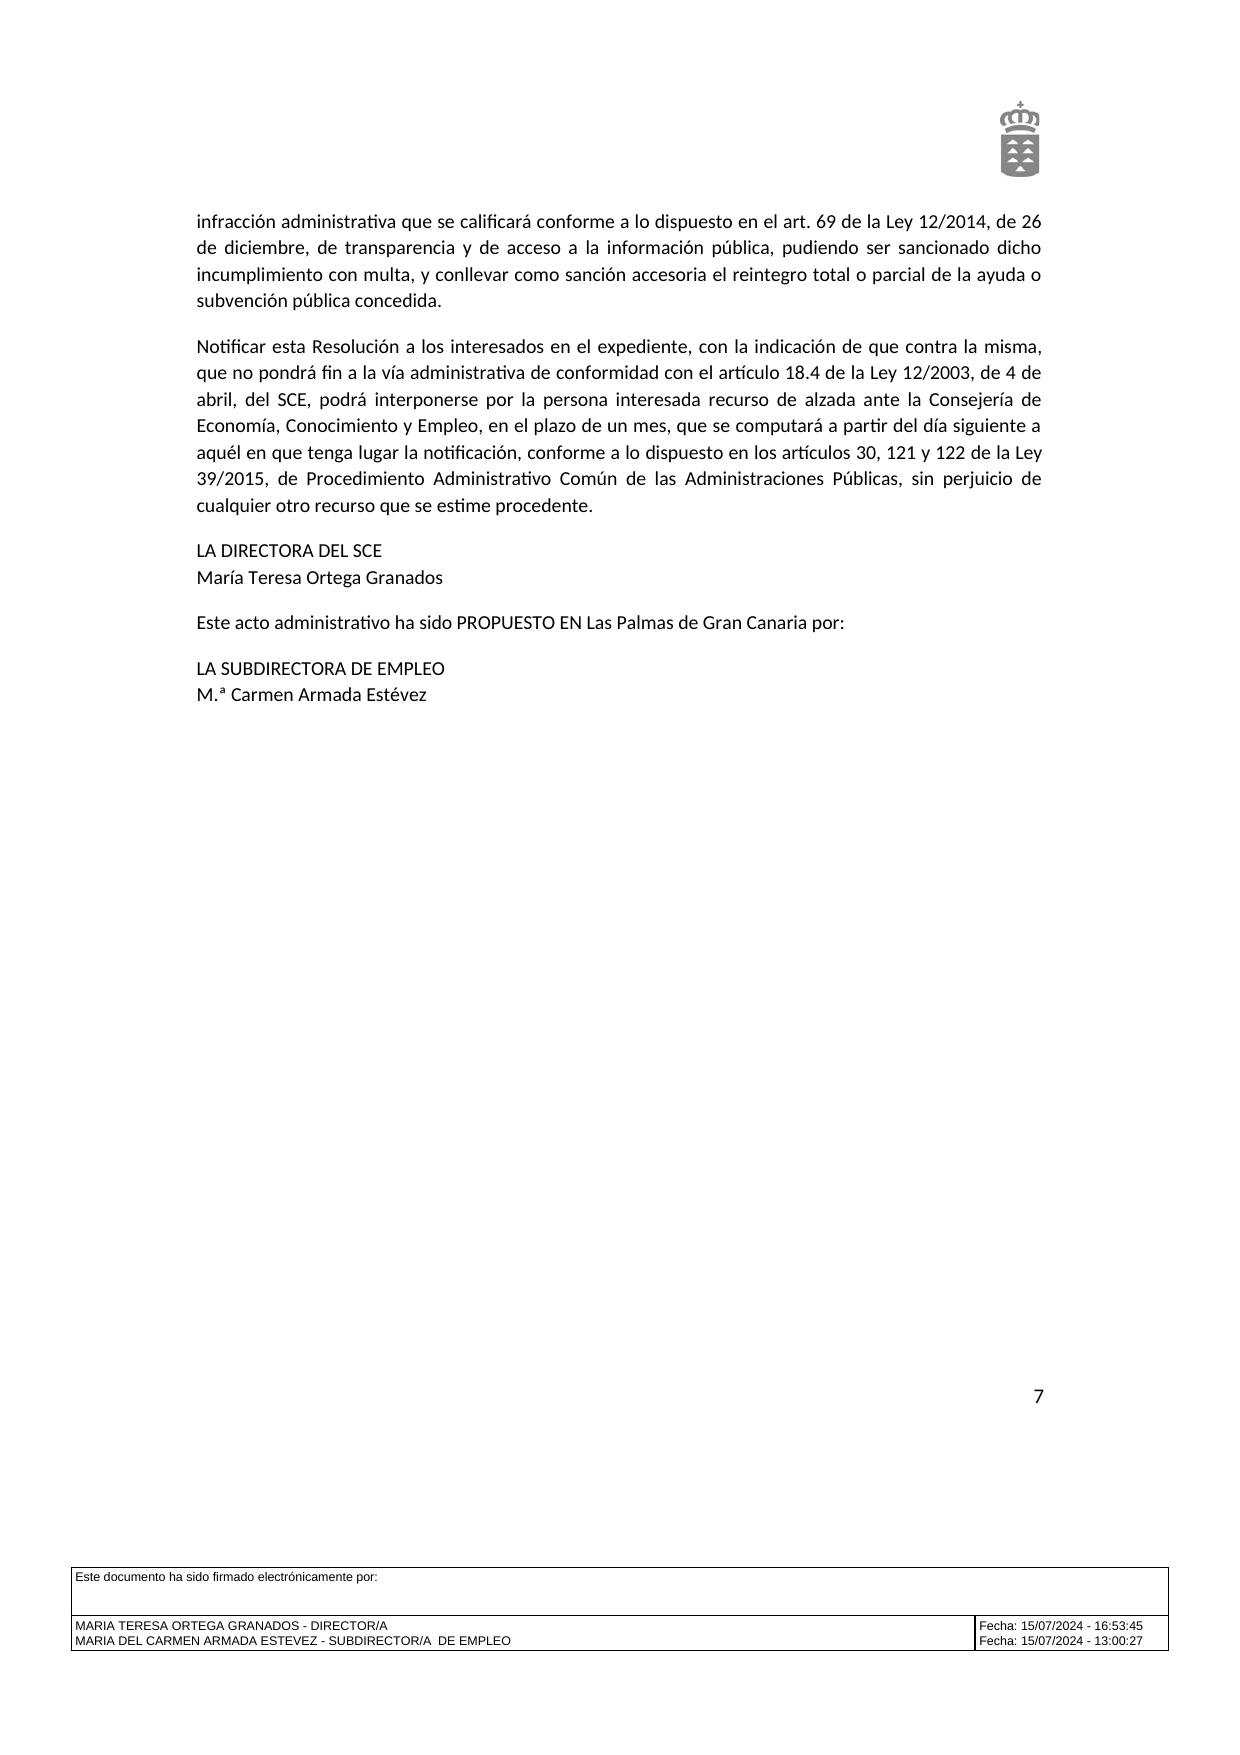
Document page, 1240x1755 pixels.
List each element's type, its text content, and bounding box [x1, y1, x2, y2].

table_header [975, 1568, 1168, 1615]
text 7 [197, 1383, 1044, 1409]
text Este acto administrativo ha sido PROPUESTO EN Las Palmas de Gran Canaria por: [196, 610, 1044, 634]
table_cell MARIA TERESA ORTEGA GRANADOS - DIRECTOR/A MARIA DEL CARMEN ARMADA ESTEVEZ - SUBDIRECTOR/A DE EMPLEO [72, 1616, 974, 1649]
table_header Este documento ha sido firmado electrónicamente por: [72, 1568, 975, 1615]
text LA SUBDIRECTORA DE EMPLEO [196, 656, 1044, 680]
text Notificar esta Resolución a los interesados en el expediente, con la indicación de que contra la misma, que no pondrá fin a la vía administrativa de conformidad con el artículo 18.4 de la Ley 12/2003, de 4 de abril, del SCE, podrá interponerse por la persona interesada recurso de alzada ante la Consejería de Economía, Conocimiento y Empleo, en el plazo de un mes, que se computará a partir del día siguiente a aquél en que tenga lugar la notificación, conforme a lo dispuesto en los artículos 30, 121 y 122 de la Ley 39/2015, de Procedimiento Administrativo Común de las Administraciones Públicas, sin perjuicio de cualquier otro recurso que se estime procedente. [196, 334, 1044, 517]
text infracción administrativa que se calificará conforme a lo dispuesto en el art. 69 de la Ley 12/2014, de 26 de diciembre, de transparencia y de acceso a la información pública, pudiendo ser sancionado dicho incumplimiento con multa, y conllevar como sanción accesoria el reintegro total o parcial de la ayuda o subvención pública concedida. [196, 209, 1044, 313]
text M.ª Carmen Armada Estévez [196, 682, 1044, 706]
text María Teresa Ortega Granados [196, 565, 1044, 589]
table_cell Fecha: 15/07/2024 - 16:53:45 Fecha: 15/07/2024 - 13:00:27 [976, 1616, 1168, 1649]
text LA DIRECTORA DEL SCE [196, 538, 1044, 563]
